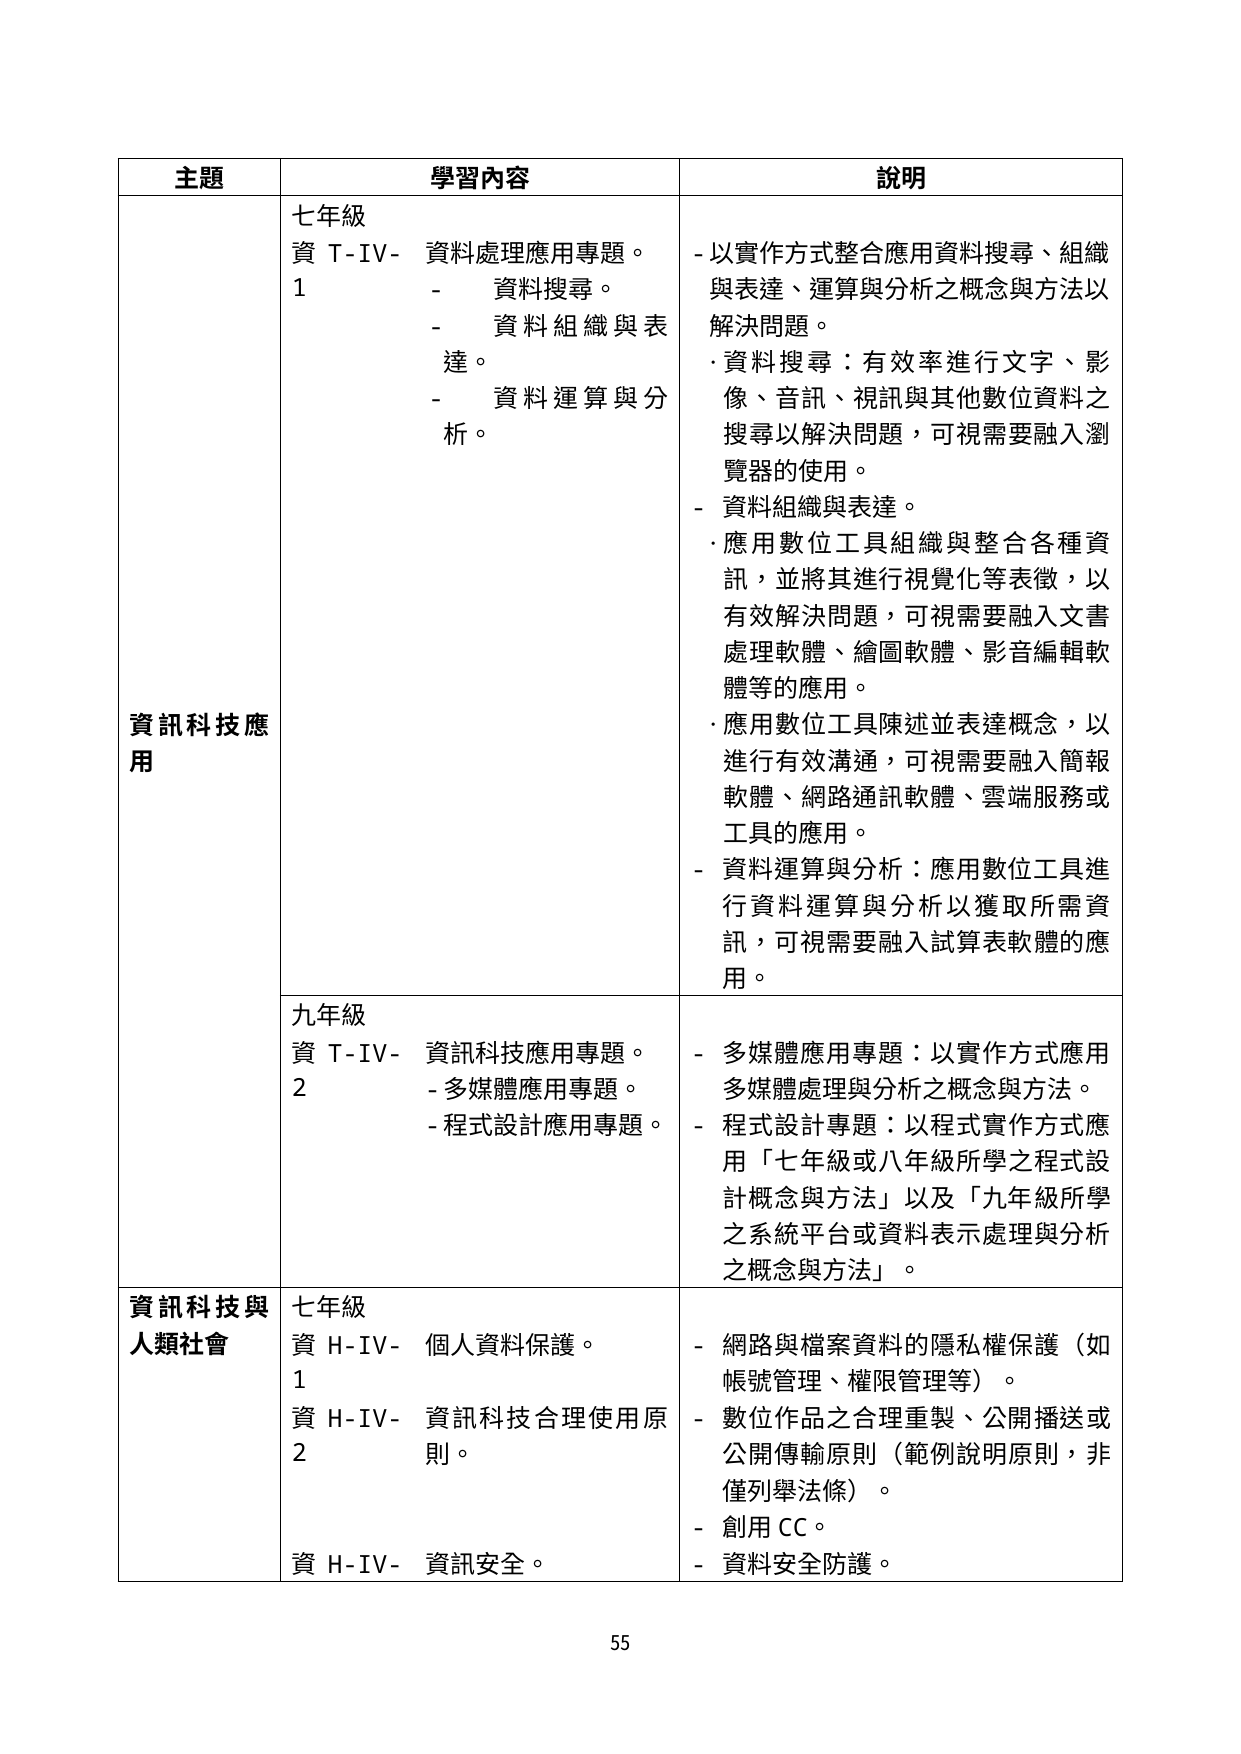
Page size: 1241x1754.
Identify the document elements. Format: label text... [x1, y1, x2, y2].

table_cell 資訊科技應用 [119, 196, 280, 1287]
table_cell 九年級 [281, 996, 679, 1032]
table_cell 資H-IV-2 [281, 1398, 413, 1544]
table_cell 個人資料保護。 [414, 1324, 679, 1398]
table_cell [680, 996, 1122, 1032]
table_cell 數位作品之合理重製、公開播送或公開傳輸原則（範例說明原則，非僅列舉法條）。 創用CC。 [680, 1398, 1122, 1544]
table_cell 資H-IV-1 [281, 1324, 413, 1398]
table_cell 資訊科技應用專題。 多媒體應用專題。 程式設計應用專題。 [414, 1032, 679, 1287]
table_cell [680, 1288, 1122, 1324]
table_cell 多媒體應用專題：以實作方式應用多媒體處理與分析之概念與方法。 程式設計專題：以程式實作方式應用「七年級或八年級所學之程式設計概念與方法」以及「九年級所學之系統平台或資料表示處理與分析之概念與方法」。 [680, 1032, 1122, 1287]
table_cell 資T-IV-2 [281, 1032, 413, 1287]
table_cell 以實作方式整合應用資料搜尋、組織與表達、運算與分析之概念與方法以解決問題。 資料搜尋：有效率進行文字、影像、音訊、視訊與其他數位資料之搜尋以解決問題，可視需要融入瀏覽器的使用。 資料組織與表達。 應用數位工具組織與整合各種資訊，並將其進行視覺化等表徵，以有效解決問題，可視需要融入文書處理軟體、繪圖軟體、影音編輯軟體等的應用。 應用數位工具陳述並表達概念，以進行有效溝通，可視需要融入簡報軟體、網路通訊軟體、雲端服務或工具的應用。 資料運算與分析：應用數位工具進行資料運算與分析以獲取所需資訊，可視需要融入試算表軟體的應用。 [680, 233, 1122, 995]
table_cell [680, 196, 1122, 232]
table_header 學習內容 [281, 159, 679, 195]
table_cell 七年級 [281, 1288, 679, 1324]
table_cell 資料安全防護。 [680, 1544, 1122, 1581]
table_cell 網路與檔案資料的隱私權保護（如帳號管理、權限管理等）。 [680, 1324, 1122, 1398]
table_header 說明 [680, 159, 1122, 195]
table_cell 資訊科技與人類社會 [119, 1288, 280, 1581]
table_cell 資H-IV- [281, 1544, 413, 1581]
table_cell 資訊安全。 [414, 1544, 679, 1581]
table_cell 資料處理應用專題。 資料搜尋。 資料組織與表達。 資料運算與分析。 [414, 233, 679, 995]
table_header 主題 [119, 159, 280, 195]
table_cell 資T-IV-1 [281, 233, 413, 995]
table_cell 七年級 [281, 196, 679, 232]
table_cell 資訊科技合理使用原則。 [414, 1398, 679, 1544]
